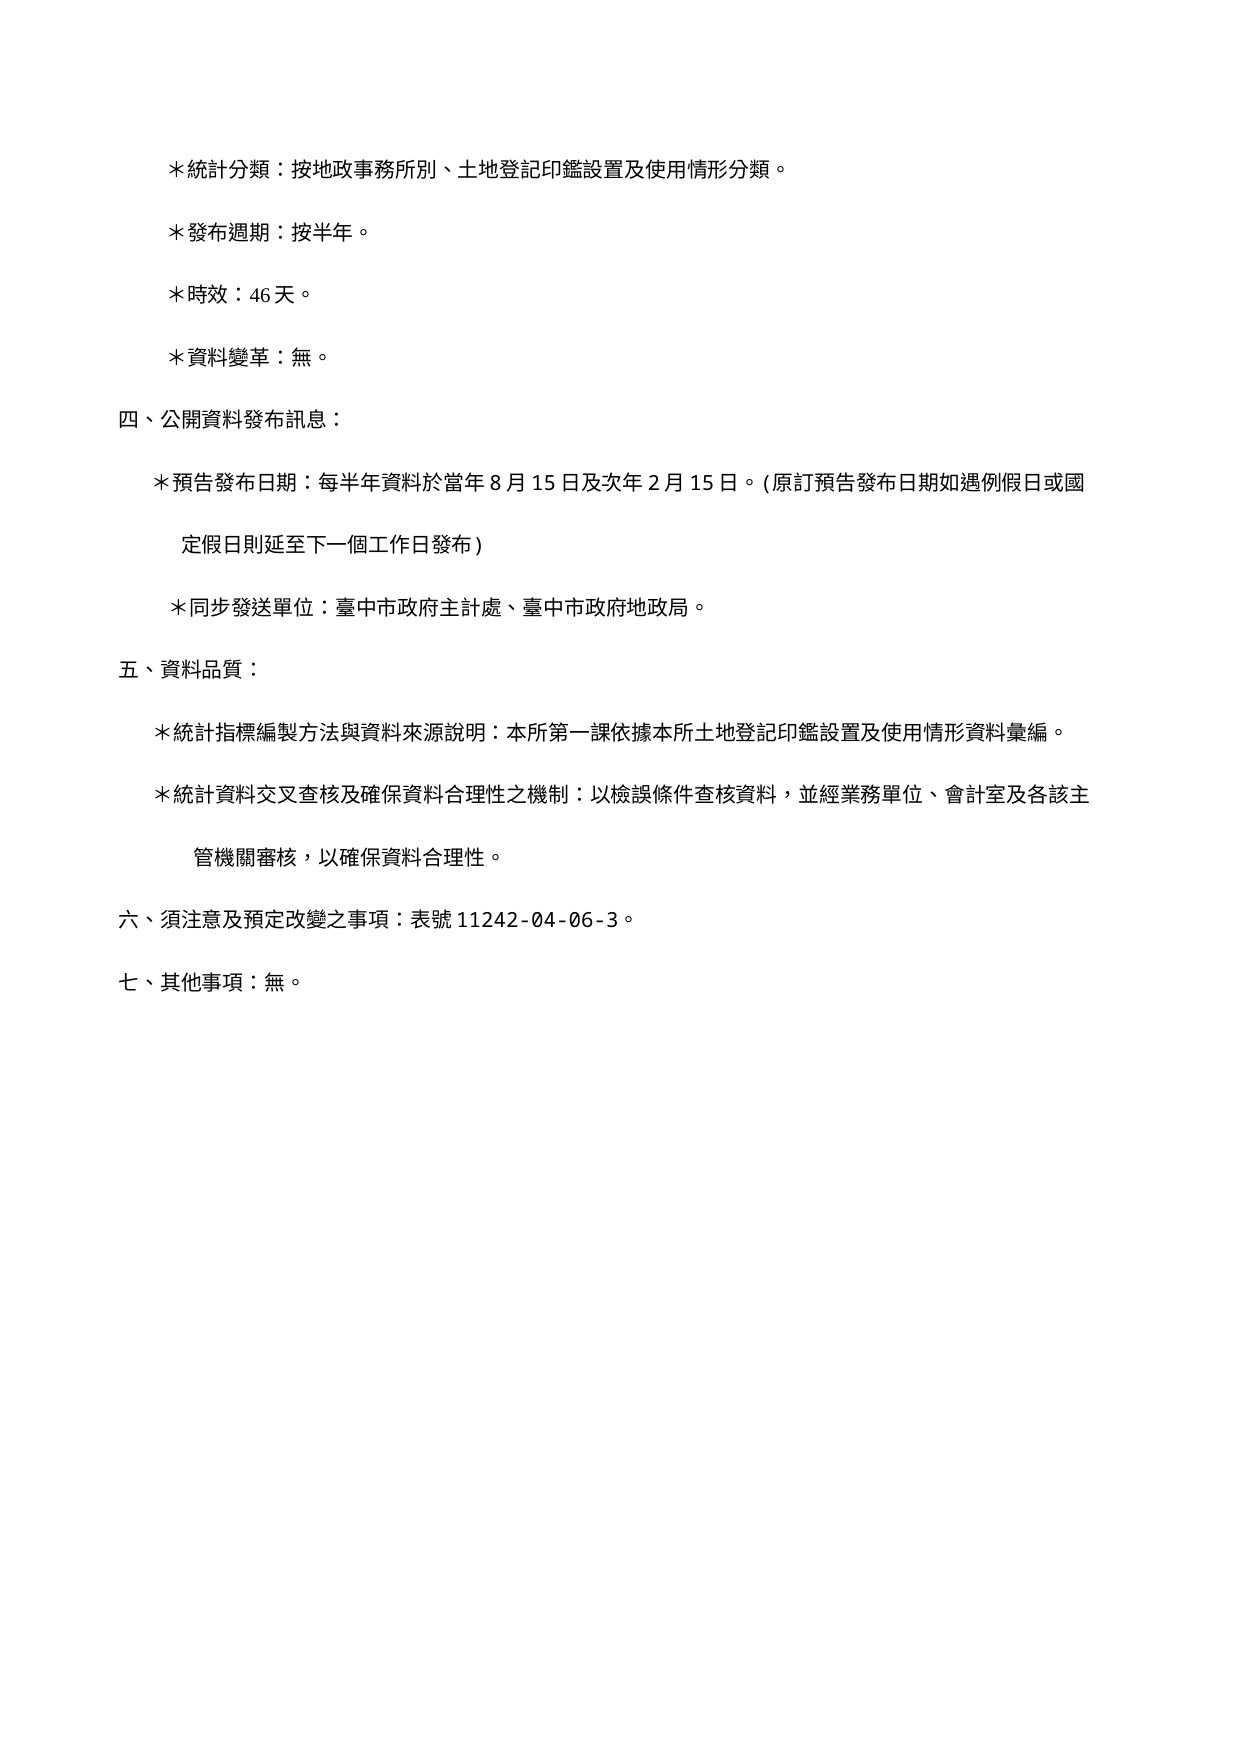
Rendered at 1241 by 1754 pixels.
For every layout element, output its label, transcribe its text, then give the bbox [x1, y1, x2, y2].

table_cell [107, 1002, 1111, 1064]
table_cell 四、公開資料發布訊息： ＊預告發布日期：每半年資料於當年8月15日及次年2月15日。(原訂預告發布日期如遇例假日或國定假日則延至下一個工作日發布) ＊同步發送單位：臺中市政府主計處、臺中市政府地政局。 [107, 377, 1111, 627]
table_cell 五、資料品質： ＊統計指標編製方法與資料來源說明：本所第一課依據本所土地登記印鑑設置及使用情形資料彙編。 ＊統計資料交叉查核及確保資料合理性之機制：以檢誤條件查核資料，並經業務單位、會計室及各該主 管機關審核，以確保資料合理性。 [107, 627, 1111, 877]
table_cell ＊統計分類：按地政事務所別、土地登記印鑑設置及使用情形分類。 ＊發布週期：按半年。 ＊時效：46天。 ＊資料變革：無。 [151, 127, 1111, 377]
table_cell [107, 127, 151, 377]
table_cell 六、須注意及預定改變之事項：表號11242-04-06-3。 七、其他事項：無。 [107, 877, 1111, 1002]
